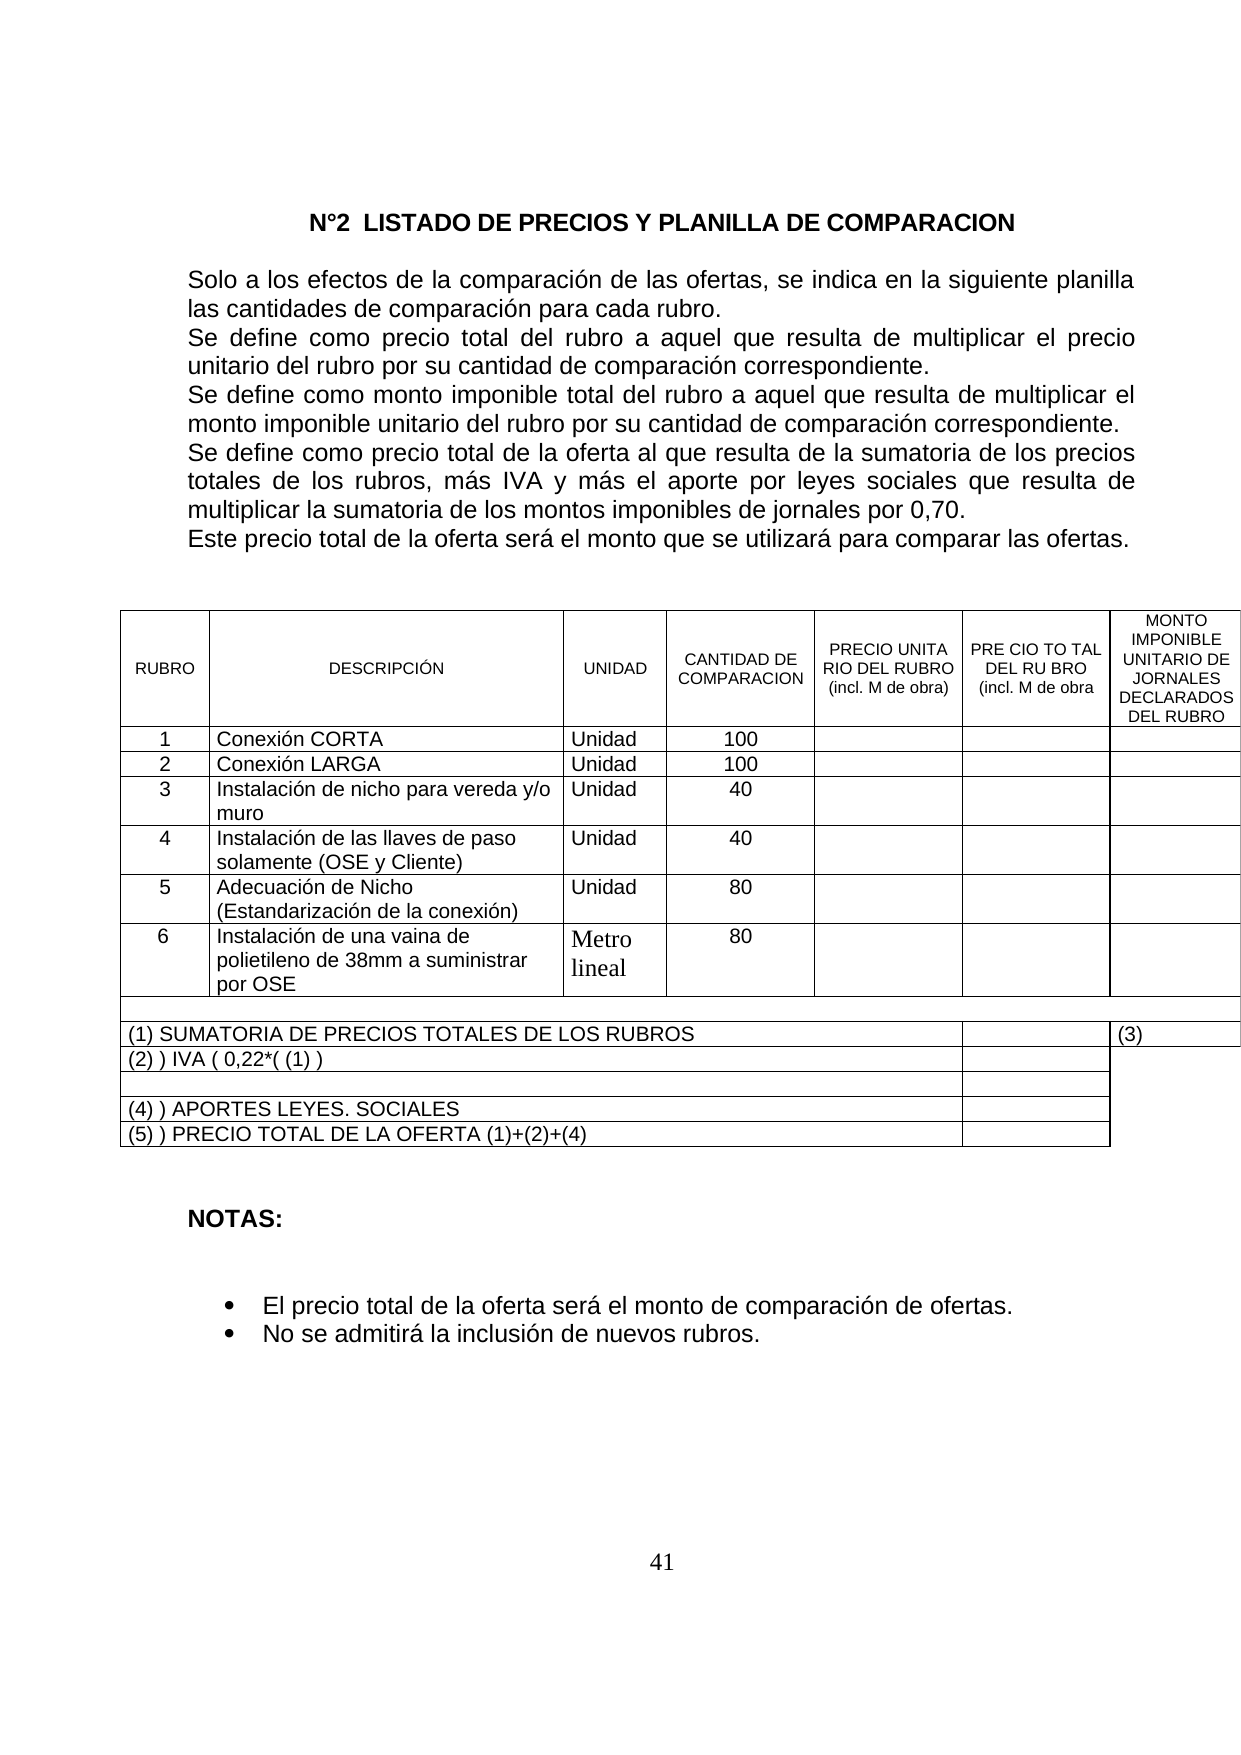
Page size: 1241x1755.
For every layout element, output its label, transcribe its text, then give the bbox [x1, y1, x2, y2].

table_header RUBRO [121, 611, 209, 726]
table_cell [1111, 1096, 1240, 1121]
table_cell 80 [667, 924, 814, 996]
table_cell Instalación de nicho para vereda y/o muro [210, 777, 563, 825]
table_cell (1) SUMATORIA DE PRECIOS TOTALES DE LOS RUBROS [121, 1022, 962, 1046]
table_cell 5 [121, 875, 209, 923]
table_cell [815, 924, 962, 996]
table_header UNIDAD [564, 611, 666, 726]
table_cell [1111, 924, 1240, 996]
table_cell Unidad [564, 826, 666, 874]
table_cell Unidad [564, 752, 666, 776]
table_cell [1111, 875, 1240, 923]
table_header PRECIO UNITA RIO DEL RUBRO (incl. M de obra) [815, 611, 962, 726]
table_cell Adecuación de Nicho (Estandarización de la conexión) [210, 875, 563, 923]
table_cell [963, 875, 1109, 923]
table_cell Instalación de las llaves de paso solamente (OSE y Cliente) [210, 826, 563, 874]
table_cell [815, 727, 962, 751]
table_cell [963, 1097, 1109, 1121]
table_cell [1111, 826, 1240, 874]
text N°2 LISTADO DE PRECIOS Y PLANILLA DE COMPARACION [187, 207, 1137, 236]
table_cell [121, 1072, 962, 1096]
text Solo a los efectos de la comparación de las ofertas, se indica en la siguiente planilla las cantidades de comparación para cada rubro. [187, 265, 1137, 322]
table_cell (3) [1111, 1022, 1240, 1046]
table_cell [1111, 1121, 1240, 1146]
table_cell 1 [121, 727, 209, 751]
table_cell Conexión LARGA [210, 752, 563, 776]
table_cell 6 [121, 924, 209, 996]
table_cell [963, 1047, 1109, 1071]
text Este precio total de la oferta será el monto que se utilizará para comparar las ofertas. [187, 524, 1137, 552]
table_cell [963, 1122, 1109, 1146]
table_cell [815, 752, 962, 776]
table_cell Unidad [564, 777, 666, 825]
table_cell [1111, 752, 1240, 776]
table_cell 40 [667, 777, 814, 825]
table_cell [1111, 1071, 1240, 1096]
table_cell [963, 752, 1109, 776]
table_cell 2 [121, 752, 209, 776]
text NOTAS: [187, 1204, 1137, 1233]
table_cell 100 [667, 752, 814, 776]
table_cell 40 [667, 826, 814, 874]
table_cell [963, 924, 1109, 996]
text Se define como monto imponible total del rubro a aquel que resulta de multiplicar el monto imponible unitario del rubro por su cantidad de comparación correspondiente. [187, 380, 1137, 437]
table_header DESCRIPCIÓN [210, 611, 563, 726]
list No se admitirá la inclusión de nuevos rubros. [225, 1319, 1137, 1348]
table_cell [815, 826, 962, 874]
table_cell [1111, 1047, 1240, 1071]
table_cell 80 [667, 875, 814, 923]
table_cell [963, 727, 1109, 751]
table_cell Conexión CORTA [210, 727, 563, 751]
table_cell (5) ) PRECIO TOTAL DE LA OFERTA (1)+(2)+(4) [121, 1122, 962, 1146]
table_cell [963, 1072, 1109, 1096]
table_header CANTIDAD DE COMPARACION [667, 611, 814, 726]
table_cell (4) ) APORTES LEYES. SOCIALES [121, 1097, 962, 1121]
table_cell 4 [121, 826, 209, 874]
table_cell [815, 777, 962, 825]
table_cell 100 [667, 727, 814, 751]
list El precio total de la oferta será el monto de comparación de ofertas. [225, 1291, 1137, 1319]
table_cell [121, 997, 1240, 1021]
table_cell (2) ) IVA ( 0,22*( (1) ) [121, 1047, 962, 1071]
table_cell [963, 1022, 1109, 1046]
table_cell Instalación de una vaina de polietileno de 38mm a suministrar por OSE [210, 924, 563, 996]
table_cell [963, 826, 1109, 874]
table_cell 3 [121, 777, 209, 825]
table_cell Unidad [564, 727, 666, 751]
table_header MONTO IMPONIBLE UNITARIO DE JORNALES DECLARADOS DEL RUBRO [1111, 611, 1240, 726]
table_cell [1111, 727, 1240, 751]
table_header PRE CIO TO TAL DEL RU BRO (incl. M de obra [963, 611, 1109, 726]
text Se define como precio total de la oferta al que resulta de la sumatoria de los precios totales de los rubros, más IVA y más el aporte por leyes sociales que resulta de multiplicar la sumatoria de los montos imponibles de jornales por 0,70. [187, 437, 1137, 524]
text Se define como precio total del rubro a aquel que resulta de multiplicar el precio unitario del rubro por su cantidad de comparación correspondiente. [187, 322, 1137, 380]
table_cell [815, 875, 962, 923]
table_cell Unidad [564, 875, 666, 923]
table_cell [1111, 777, 1240, 825]
table_cell [963, 777, 1109, 825]
table_cell Metro lineal [564, 924, 666, 996]
